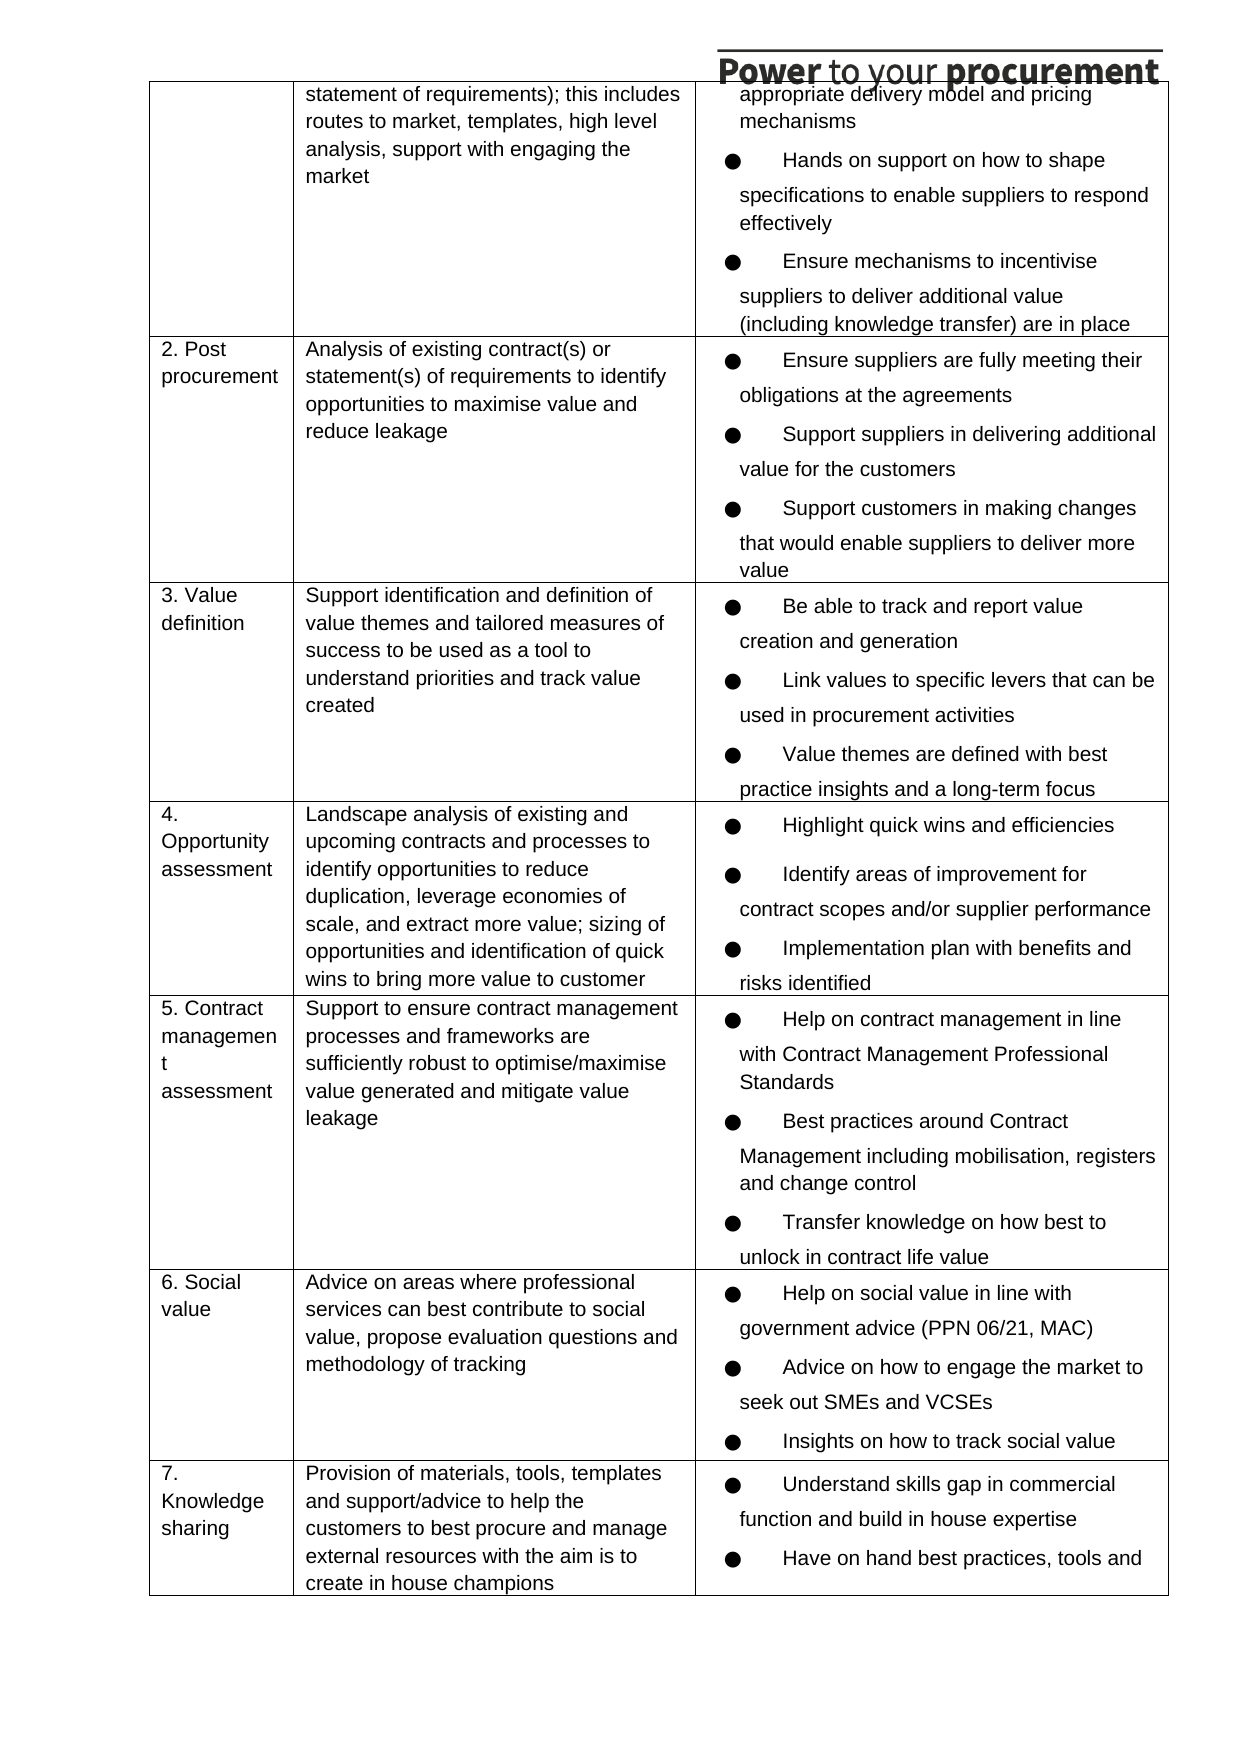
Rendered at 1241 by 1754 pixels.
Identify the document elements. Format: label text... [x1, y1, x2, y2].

table_cell statement of requirements); this includes routes to market, templates, high level analysis, support with engaging the market [294, 82, 695, 336]
table_cell Landscape analysis of existing and upcoming contracts and processes to identify opportunities to reduce duplication, leverage economies of scale, and extract more value; sizing of opportunities and identification of quick wins to bring more value to customer [294, 802, 695, 995]
table_cell Highlight quick wins and efficiencies Identify areas of improvement for contract scopes and/or supplier performance Implementation plan with benefits and risks identified [696, 802, 1168, 995]
picture [714, 46, 1166, 81]
table_cell 6. Social value [150, 1270, 293, 1460]
table_cell Analysis of existing contract(s) or statement(s) of requirements to identify opportunities to maximise value and reduce leakage [294, 337, 695, 582]
table_cell Be able to track and report value creation and generation Link values to specific levers that can be used in procurement activities Value themes are defined with best practice insights and a long-term focus [696, 583, 1168, 801]
table_cell Understand skills gap in commercial function and build in house expertise Have on hand best practices, tools and templates Build on existing learning and development strategies [696, 1461, 1168, 1595]
table_cell Support to ensure contract management processes and frameworks are sufficiently robust to optimise/maximise value generated and mitigate value leakage [294, 996, 695, 1269]
table_cell Ensure suppliers are fully meeting their obligations at the agreements Support suppliers in delivering additional value for the customers Support customers in making changes that would enable suppliers to deliver more value [696, 337, 1168, 582]
table_cell Provision of materials, tools, templates and support/advice to help the customers to best procure and manage external resources with the aim is to create in house champions [294, 1461, 695, 1595]
table_cell 2. Post procurement [150, 337, 293, 582]
table_cell 7. Knowledge sharing [150, 1461, 293, 1595]
table_cell Help on social value in line with government advice (PPN 06/21, MAC) Advice on how to engage the market to seek out SMEs and VCSEs Insights on how to track social value [696, 1270, 1168, 1460]
table_cell Help on contract management in line with Contract Management Professional Standards Best practices around Contract Management including mobilisation, registers and change control Transfer knowledge on how best to unlock in contract life value [696, 996, 1168, 1269]
table_cell appropriate delivery model and pricing mechanisms Hands on support on how to shape specifications to enable suppliers to respond effectively Ensure mechanisms to incentivise suppliers to deliver additional value (including knowledge transfer) are in place [696, 82, 1168, 336]
table_cell Advice on areas where professional services can best contribute to social value, propose evaluation questions and methodology of tracking [294, 1270, 695, 1460]
table_cell 3. Value definition [150, 583, 293, 801]
table_cell Support identification and definition of value themes and tailored measures of success to be used as a tool to understand priorities and track value created [294, 583, 695, 801]
table_cell 5. Contract management assessment [150, 996, 293, 1269]
table_cell [150, 82, 293, 336]
table_cell 4. Opportunity assessment [150, 802, 293, 995]
